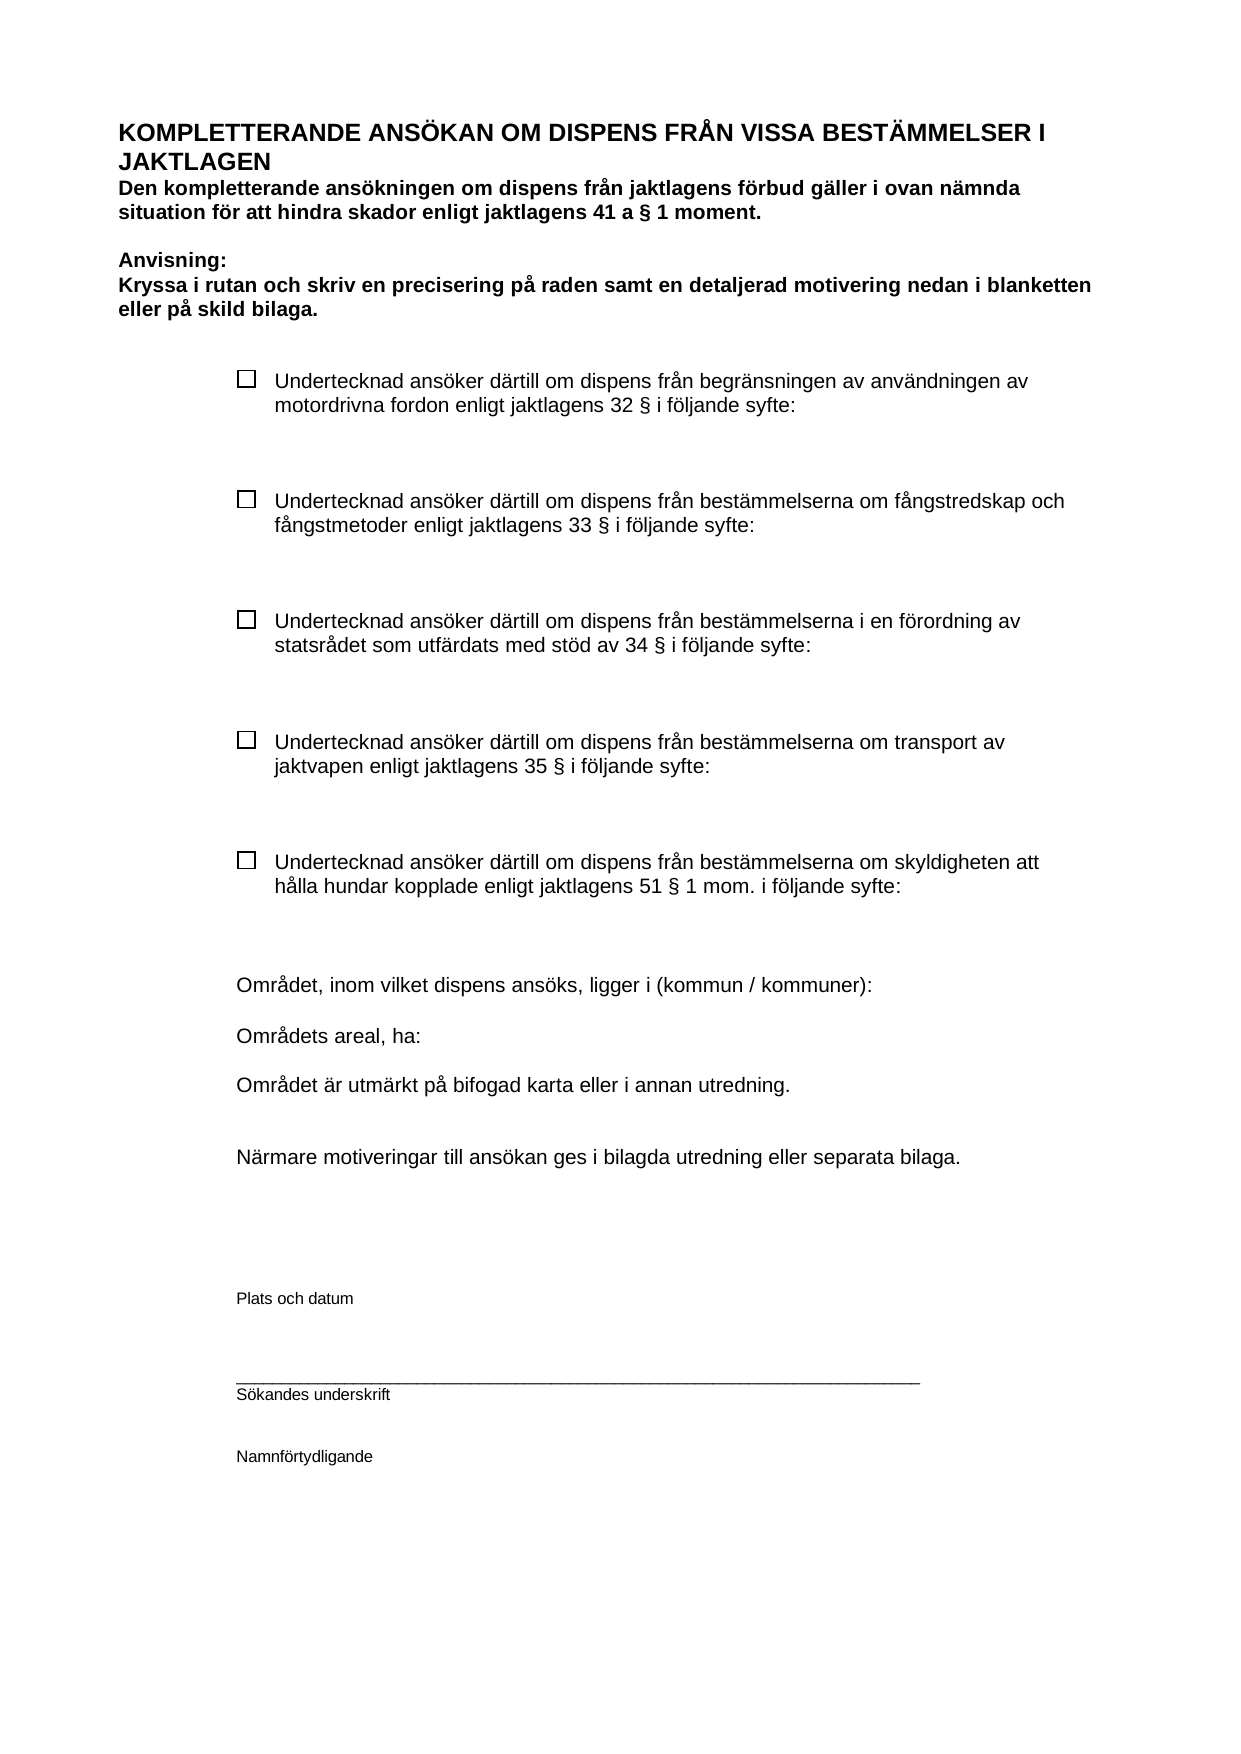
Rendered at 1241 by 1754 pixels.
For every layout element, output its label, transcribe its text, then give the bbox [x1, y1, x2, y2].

text Undertecknad ansöker därtill om dispens från begränsningen av användningen av motordrivna fordon enligt jaktlagens 32 § i följande syfte: [236, 369, 1104, 417]
text Undertecknad ansöker därtill om dispens från bestämmelserna om skyldigheten att hålla hundar kopplade enligt jaktlagens 51 § 1 mom. i följande syfte: [236, 850, 1074, 898]
text Anvisning: [118, 248, 1092, 272]
text Områdets areal, ha: [236, 1021, 1104, 1048]
text Plats och datum [236, 1289, 1122, 1308]
text Sökandes underskrift [236, 1384, 1122, 1403]
text Undertecknad ansöker därtill om dispens från bestämmelserna i en förordning av statsrådet som utfärdats med stöd av 34 § i följande syfte: [236, 609, 1074, 657]
text Området, inom vilket dispens ansöks, ligger i (kommun / kommuner): [236, 970, 1122, 997]
text Undertecknad ansöker därtill om dispens från bestämmelserna om transport av jaktvapen enligt jaktlagens 35 § i följande syfte: [236, 730, 1074, 778]
text Närmare motiveringar till ansökan ges i bilagda utredning eller separata bilaga. [236, 1145, 1104, 1169]
text Namnförtydligande [236, 1447, 1122, 1466]
text Den kompletterande ansökningen om dispens från jaktlagens förbud gäller i ovan nämnda situation för att hindra skador enligt jaktlagens 41 a § 1 moment. [118, 176, 1092, 224]
text KOMPLETTERANDE ANSÖKAN OM DISPENS FRÅN VISSA BESTÄMMELSER I JAKTLAGEN [118, 118, 1092, 176]
text ____________________________________________________________________________ [236, 1365, 1122, 1384]
text Kryssa i rutan och skriv en precisering på raden samt en detaljerad motivering nedan i blanketten eller på skild bilaga. [118, 272, 1118, 321]
text Undertecknad ansöker därtill om dispens från bestämmelserna om fångstredskap och fångstmetoder enligt jaktlagens 33 § i följande syfte: [236, 489, 1074, 537]
text Området är utmärkt på bifogad karta eller i annan utredning. [236, 1073, 1104, 1097]
